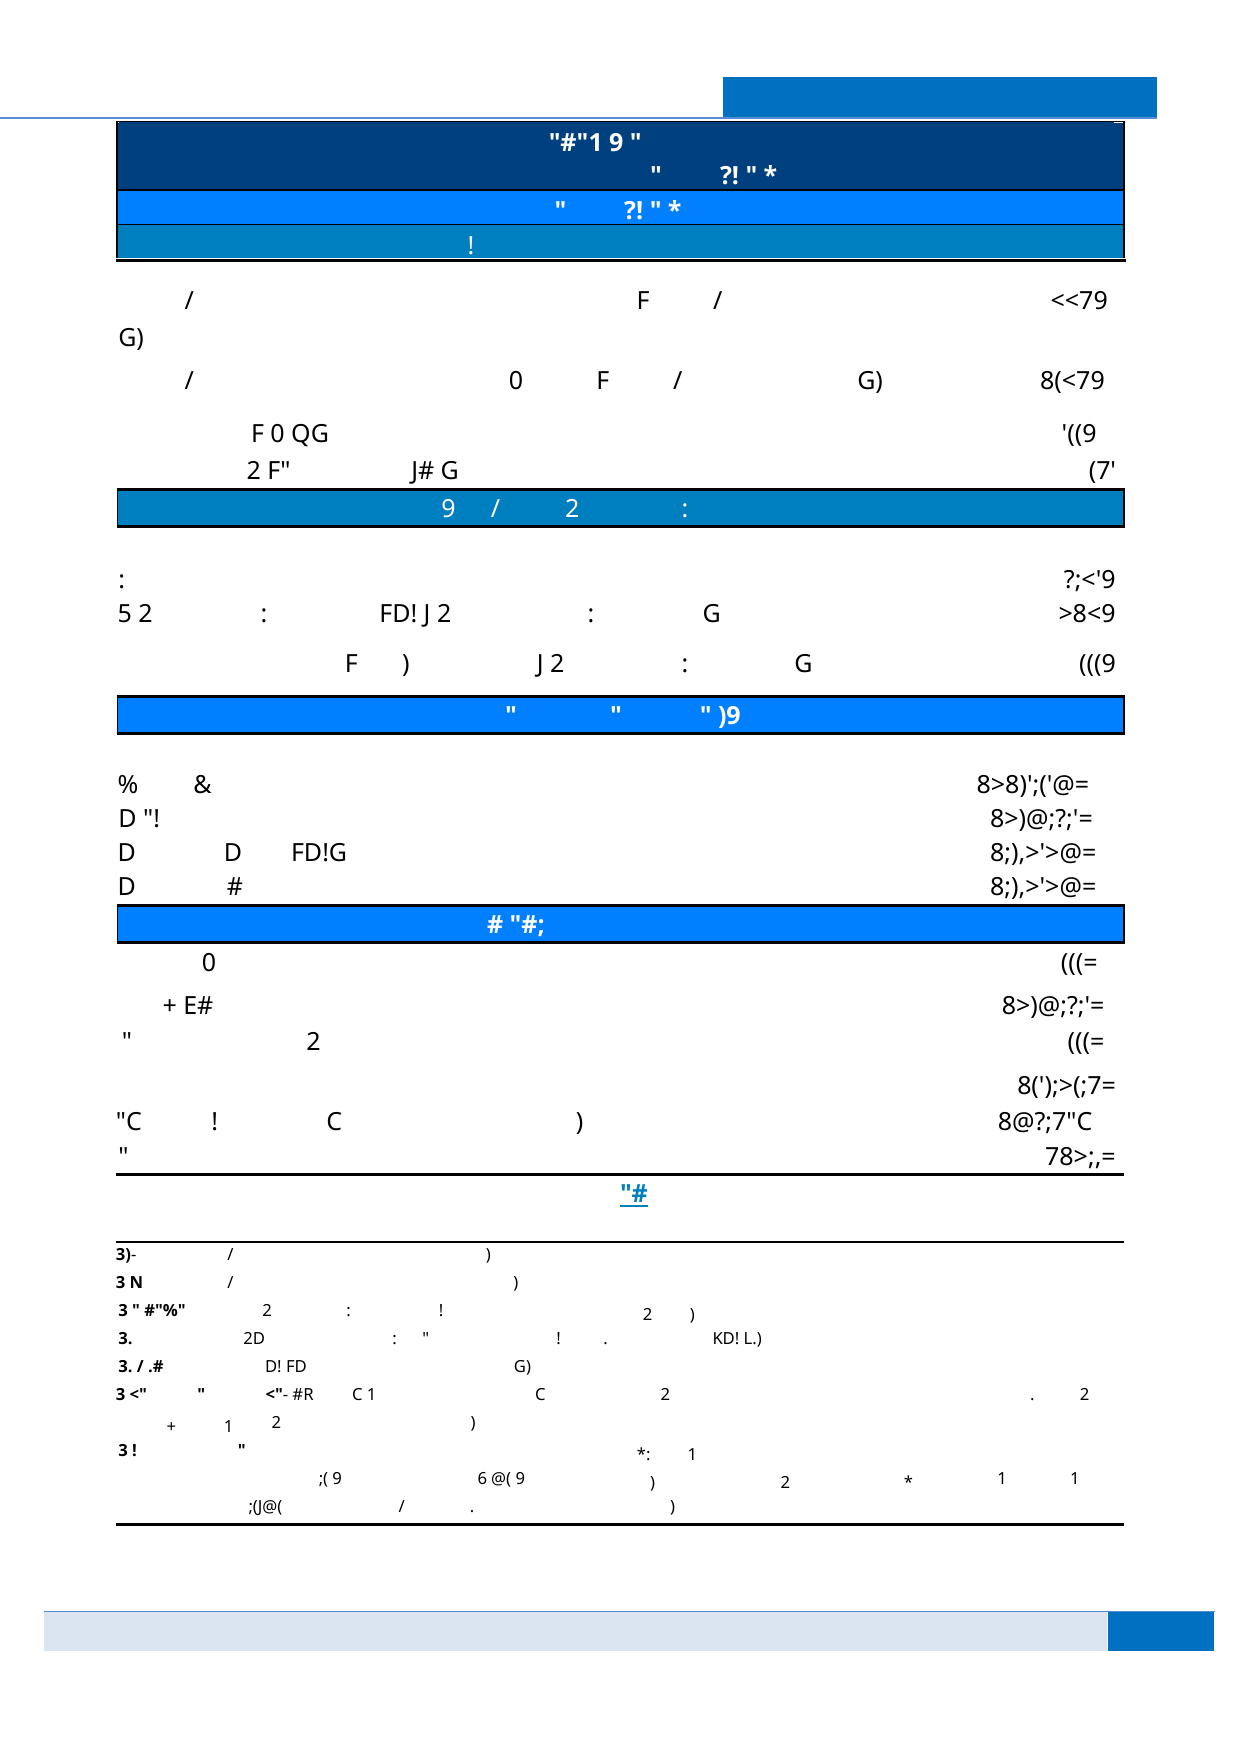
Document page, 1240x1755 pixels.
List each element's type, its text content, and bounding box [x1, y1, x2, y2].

text / 0 F / G) 8(<79 [44, 363, 1201, 397]
table_cell [379, 835, 491, 869]
table_cell 3. [116, 1326, 238, 1354]
text " 2 (((= [44, 1024, 1201, 1058]
table_cell [470, 1270, 513, 1298]
table_cell [491, 735, 587, 801]
table_cell [422, 1467, 469, 1494]
table_cell 5 2 : [117, 596, 379, 645]
table_cell [238, 1176, 346, 1241]
table_cell : [346, 1299, 422, 1326]
table_cell [116, 1176, 238, 1241]
table_cell [346, 1439, 422, 1467]
table_cell [118, 698, 379, 732]
text F 0 QG '((9 [44, 416, 1201, 450]
table_cell [422, 1176, 469, 1241]
table_cell : [346, 1326, 422, 1354]
table_cell [997, 1299, 1070, 1326]
table_cell " [491, 698, 587, 732]
table_cell # "#; [379, 907, 976, 941]
table_cell [997, 1176, 1070, 1241]
table_cell : [117, 528, 379, 596]
table_cell [681, 528, 976, 596]
table_cell [587, 735, 681, 801]
table_cell [470, 1355, 513, 1382]
table_cell ! [422, 1299, 469, 1326]
table_cell 3. / .# [116, 1355, 238, 1382]
table_cell ! [513, 1326, 603, 1354]
table_cell ?;<'9 [976, 528, 1124, 596]
table_cell " [587, 698, 681, 732]
table_cell 8;),>'>@= [976, 869, 1124, 904]
table_header [346, 1104, 422, 1138]
table_cell [379, 528, 491, 596]
table_cell 2 ) [603, 1299, 997, 1326]
table_cell [1070, 1355, 1124, 1382]
table_cell D D FD!G [117, 835, 379, 869]
table_cell <"- #R [238, 1383, 346, 1411]
table_cell D "! [117, 801, 379, 835]
table_cell + 1 [116, 1411, 238, 1438]
table_cell 2 [603, 1383, 997, 1411]
table_cell [346, 1270, 422, 1298]
table_cell " [238, 1439, 346, 1467]
table_cell C [513, 1383, 603, 1411]
table_cell [603, 1411, 997, 1438]
table_cell [491, 801, 587, 835]
table_cell [379, 869, 491, 904]
table_cell [470, 1326, 513, 1354]
table_cell [513, 1411, 603, 1438]
table_cell [681, 869, 976, 904]
table_cell F [117, 645, 379, 695]
table_header 8@?;7"C [603, 1104, 1124, 1138]
table_cell [976, 698, 1123, 732]
table_cell [1070, 1299, 1124, 1326]
table_cell [379, 801, 491, 835]
table_header [587, 452, 681, 488]
table_cell ) [470, 1243, 513, 1270]
table_cell [681, 801, 976, 835]
table_cell [603, 1270, 997, 1298]
table_cell [422, 1411, 469, 1438]
table_cell 6 @( 9 [470, 1467, 603, 1494]
table_cell [116, 1495, 238, 1523]
table_cell % & [117, 735, 379, 801]
table_cell FD! J 2 [379, 596, 491, 645]
table_cell [997, 1355, 1070, 1382]
table_cell [118, 907, 379, 941]
table_cell [587, 869, 681, 904]
table_cell >8<9 [976, 596, 1124, 645]
table_cell 9 [379, 491, 491, 525]
table_cell [587, 835, 681, 869]
table_cell [422, 1270, 469, 1298]
table_cell [513, 1176, 603, 1241]
table_cell 2D [238, 1326, 346, 1354]
table_cell [346, 1138, 422, 1173]
table_cell D # [117, 869, 379, 904]
table_cell [587, 801, 681, 835]
table_cell / 2 [491, 491, 587, 525]
table_cell [422, 1439, 469, 1467]
table_cell ) [470, 1411, 513, 1438]
table_cell / [346, 1495, 422, 1523]
table_cell [118, 491, 379, 525]
table_cell [491, 596, 587, 645]
table_cell 3 ! [116, 1439, 238, 1467]
table_cell ) [603, 1495, 997, 1523]
table_cell . [997, 1383, 1070, 1411]
table_cell 1 [997, 1467, 1070, 1494]
table_cell 78>;,= [603, 1138, 1124, 1173]
table_cell [238, 1270, 346, 1298]
table_cell [681, 735, 976, 801]
table_cell [491, 835, 587, 869]
table_cell [422, 1138, 469, 1173]
table_cell [1070, 1439, 1124, 1467]
table_cell [491, 528, 587, 596]
table_cell [587, 528, 681, 596]
table_cell [997, 1243, 1070, 1270]
table_cell 2 [238, 1411, 346, 1438]
table_cell [1070, 1270, 1124, 1298]
table_cell " )9 [681, 698, 976, 732]
table_cell [997, 1270, 1070, 1298]
table_cell ;( 9 [238, 1467, 346, 1494]
table_cell [603, 1243, 997, 1270]
table_cell 8>)@;?;'= [976, 801, 1124, 835]
table_cell [470, 1439, 603, 1467]
table_cell [681, 835, 976, 869]
table_cell [976, 491, 1123, 525]
table_cell D! FD [238, 1355, 346, 1382]
table_cell [587, 491, 681, 525]
table_cell [976, 907, 1123, 941]
table_cell "# [603, 1176, 997, 1241]
table_cell [587, 645, 681, 695]
table_cell " [422, 1326, 469, 1354]
text 8(');>(;7= [44, 1067, 1116, 1101]
table_cell 3 N / [116, 1270, 238, 1298]
table_header [470, 1104, 513, 1138]
table_cell J 2 [491, 645, 587, 695]
table_header [422, 1104, 469, 1138]
table_cell . KD! L.) [603, 1326, 997, 1354]
table_cell [238, 1243, 346, 1270]
table_cell [1070, 1411, 1124, 1438]
table_cell 2 [238, 1299, 346, 1326]
table_header J# G [379, 452, 587, 488]
table_cell [422, 1243, 469, 1270]
table_cell 1 [1070, 1467, 1124, 1494]
table_cell [346, 1467, 422, 1494]
table_cell [116, 1467, 238, 1494]
table_cell 2 [1070, 1383, 1124, 1411]
table_cell [1070, 1495, 1124, 1523]
table_cell [603, 1355, 997, 1382]
table_cell ) 2 * [603, 1467, 997, 1494]
text 0 (((= [44, 944, 1201, 978]
table_cell [1070, 1243, 1124, 1270]
table_cell 3)- / [116, 1243, 238, 1270]
table_cell [346, 1411, 422, 1438]
text + E# 8>)@;?;'= [44, 988, 1201, 1022]
text G) [118, 319, 1195, 353]
table_cell ) [513, 1270, 603, 1298]
table_cell 8;),>'>@= [976, 835, 1124, 869]
table_cell [997, 1495, 1070, 1523]
table_cell [997, 1439, 1070, 1467]
table_header 2 F" [117, 452, 379, 488]
table_cell [346, 1355, 422, 1382]
table_cell G) [513, 1355, 603, 1382]
table_cell [491, 869, 587, 904]
table_cell [422, 1495, 469, 1523]
table_cell [513, 1299, 603, 1326]
table_cell [422, 1383, 469, 1411]
table_cell ) [379, 645, 491, 695]
table_cell ;(J@( [238, 1495, 346, 1523]
table_header "C ! C [116, 1104, 346, 1138]
table_header ) [513, 1104, 603, 1138]
table_cell : [681, 491, 976, 525]
table_cell [379, 698, 491, 732]
table_cell " [116, 1138, 346, 1173]
table_header (7' [976, 452, 1124, 488]
table_cell *: 1 [603, 1439, 997, 1467]
table_cell [470, 1299, 513, 1326]
table_cell 3 " #"%" [116, 1299, 238, 1326]
table_cell G [681, 596, 976, 645]
text / F / <<79 [44, 283, 1201, 317]
table_header [681, 452, 976, 488]
table_cell [379, 735, 491, 801]
table_cell [997, 1411, 1070, 1438]
table_cell . [470, 1495, 603, 1523]
table_cell [346, 1243, 422, 1270]
table_cell [513, 1138, 603, 1173]
table_cell [1070, 1326, 1124, 1354]
table_cell [1070, 1176, 1124, 1241]
table_cell : G [681, 645, 976, 695]
table_cell [346, 1176, 422, 1241]
table_cell (((9 [976, 645, 1124, 695]
table_cell 8>8)';('@= [976, 735, 1124, 801]
table_cell [470, 1176, 513, 1241]
table_cell [513, 1243, 603, 1270]
table_cell [470, 1138, 513, 1173]
table_cell 3 <" " [116, 1383, 238, 1411]
table_cell [997, 1326, 1070, 1354]
table_cell : [587, 596, 681, 645]
table_cell [470, 1383, 513, 1411]
table_cell [422, 1355, 469, 1382]
table_cell C 1 [346, 1383, 422, 1411]
